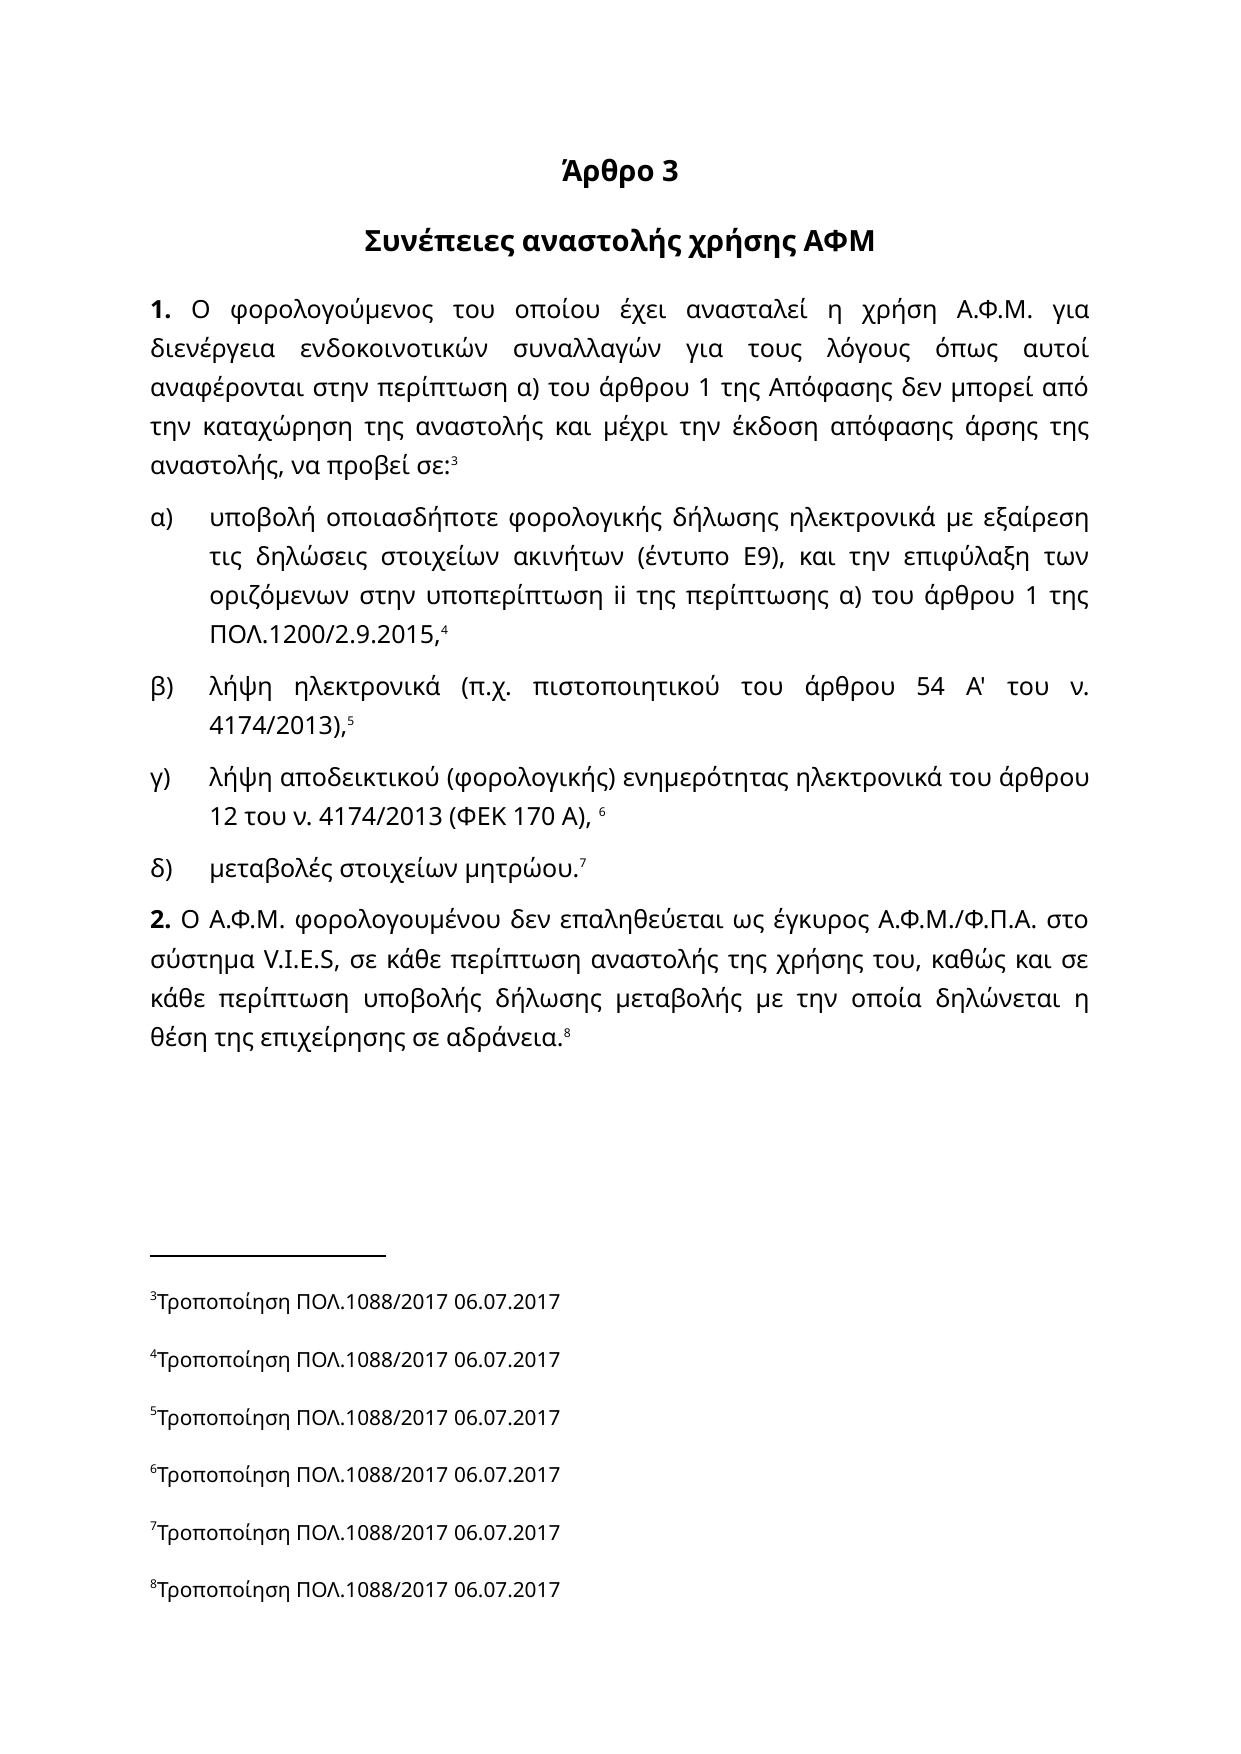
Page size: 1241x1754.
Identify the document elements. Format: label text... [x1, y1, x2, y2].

list α) υποβολή οποιασδήποτε φορολογικής δήλωσης ηλεκτρονικά με εξαίρεση τις δηλώσεις στοιχείων ακινήτων (έντυπο Ε9), και την επιφύλαξη των οριζόμενων στην υποπερίπτωση ii της περίπτωσης α) του άρθρου 1 της ΠΟΛ.1200/2.9.2015, [150, 499, 1090, 651]
text Τροποποίηση ΠΟΛ.1088/2017 06.07.2017 [150, 1460, 1090, 1489]
list β) λήψη ηλεκτρονικά (π.χ. πιστοποιητικού του άρθρου 54 Α' του ν. 4174/2013), [150, 669, 1090, 742]
text 2. Ο Α.Φ.Μ. φορολογουμένου δεν επαληθεύεται ως έγκυρος Α.Φ.Μ./Φ.Π.Α. στο σύστημα V.I.E.S, σε κάθε περίπτωση αναστολής της χρήσης του, καθώς και σε κάθε περίπτωση υποβολής δήλωσης μεταβολής με την οποία δηλώνεται η θέση της επιχείρησης σε αδράνεια. [150, 902, 1090, 1054]
text Τροποποίηση ΠΟΛ.1088/2017 06.07.2017 [150, 1403, 1090, 1431]
text Τροποποίηση ΠΟΛ.1088/2017 06.07.2017 [150, 1518, 1090, 1546]
text Τροποποίηση ΠΟΛ.1088/2017 06.07.2017 [150, 1287, 1090, 1316]
list δ) μεταβολές στοιχείων μητρώου. [150, 850, 1090, 884]
subtitle Άρθρο 3 [150, 150, 1090, 190]
text Τροποποίηση ΠΟΛ.1088/2017 06.07.2017 [150, 1345, 1090, 1373]
list γ) λήψη αποδεικτικού (φορολογικής) ενημερότητας ηλεκτρονικά του άρθρου 12 του ν. 4174/2013 (ΦΕΚ 170 Α), [150, 759, 1090, 833]
text 1. Ο φορολογούμενος του οποίου έχει ανασταλεί η χρήση Α.Φ.Μ. για διενέργεια ενδοκοινοτικών συναλλαγών για τους λόγους όπως αυτοί αναφέρονται στην περίπτωση α) του άρθρου 1 της Απόφασης δεν μπορεί από την καταχώρηση της αναστολής και μέχρι την έκδοση απόφασης άρσης της αναστολής, να προβεί σε: [150, 291, 1090, 482]
subtitle Συνέπειες αναστολής χρήσης ΑΦΜ [150, 221, 1090, 260]
text Τροποποίηση ΠΟΛ.1088/2017 06.07.2017 [150, 1576, 1090, 1604]
